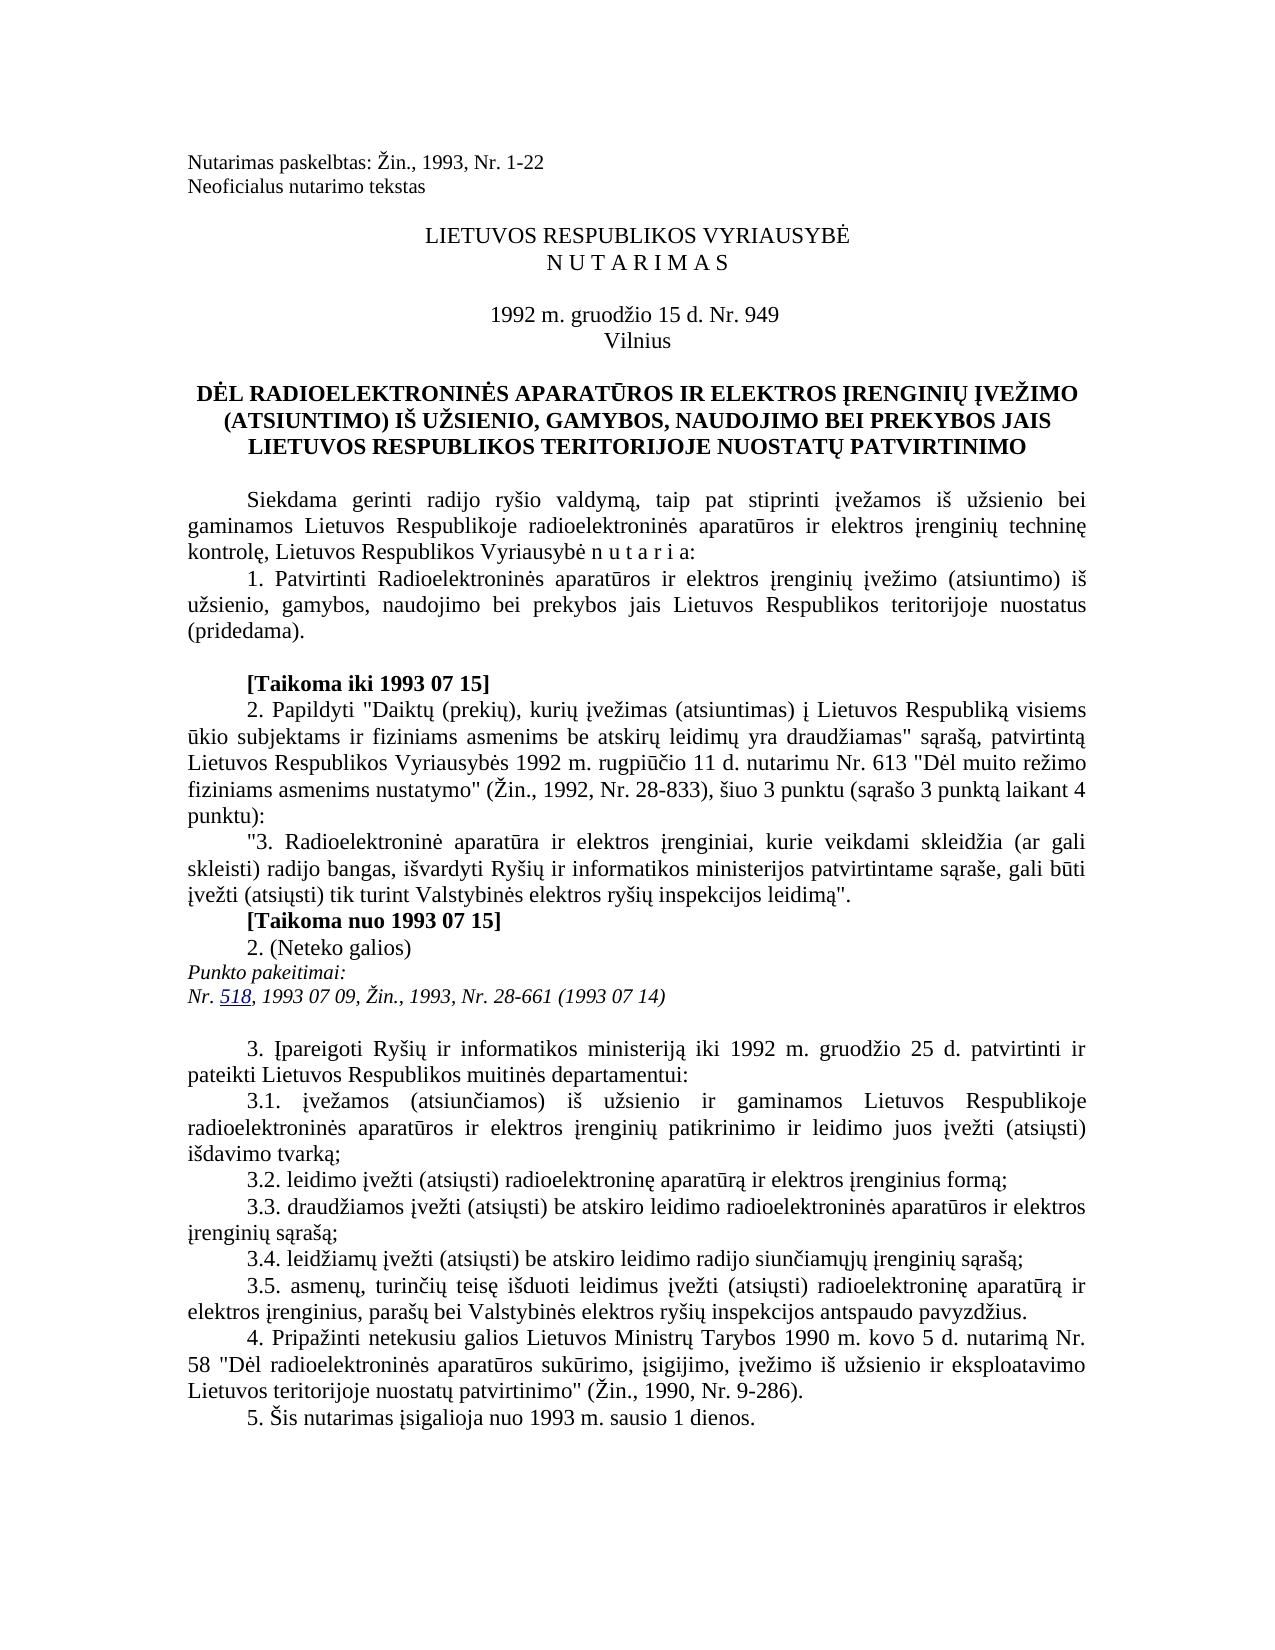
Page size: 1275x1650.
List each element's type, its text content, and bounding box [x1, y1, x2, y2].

text N U T A R I M A S [187, 248, 1087, 275]
text Vilnius [187, 328, 1087, 354]
text [Taikoma iki 1993 07 15] [187, 670, 1087, 697]
text 1992 m. gruodžio 15 d. Nr. 949 [187, 301, 1087, 328]
text 3.4. leidžiamų įvežti (atsiųsti) be atskiro leidimo radijo siunčiamųjų įrenginių sąrašą; [187, 1245, 1087, 1272]
text 4. Pripažinti netekusiu galios Lietuvos Ministrų Tarybos 1990 m. kovo 5 d. nutarimą Nr. 58 "Dėl radioelektroninės aparatūros sukūrimo, įsigijimo, įvežimo iš užsienio ir eksploatavimo Lietuvos teritorijoje nuostatų patvirtinimo" (Žin., 1990, Nr. 9-286). [187, 1324, 1087, 1403]
text 3.2. leidimo įvežti (atsiųsti) radioelektroninę aparatūrą ir elektros įrenginius formą; [187, 1166, 1087, 1193]
text 5. Šis nutarimas įsigalioja nuo 1993 m. sausio 1 dienos. [187, 1403, 1087, 1430]
text Punkto pakeitimai: [187, 960, 1087, 984]
text Nutarimas paskelbtas: Žin., 1993, Nr. 1-22 [187, 150, 1087, 174]
text 2. (Neteko galios) [187, 934, 1087, 960]
text Siekdama gerinti radijo ryšio valdymą, taip pat stiprinti įvežamos iš užsienio bei gaminamos Lietuvos Respublikoje radioelektroninės aparatūros ir elektros įrenginių techninę kontrolę, Lietuvos Respublikos Vyriausybė n u t a r i a: [187, 486, 1087, 565]
text 3. Įpareigoti Ryšių ir informatikos ministeriją iki 1992 m. gruodžio 25 d. patvirtinti ir pateikti Lietuvos Respublikos muitinės departamentui: [187, 1034, 1087, 1087]
text [Taikoma nuo 1993 07 15] [187, 907, 1087, 934]
text Neoficialus nutarimo tekstas [187, 174, 1087, 198]
text Nr. 518, 1993 07 09, Žin., 1993, Nr. 28-661 (1993 07 14) [187, 984, 1087, 1008]
text LIETUVOS RESPUBLIKOS VYRIAUSYBĖ [187, 222, 1087, 248]
text 1. Patvirtinti Radioelektroninės aparatūros ir elektros įrenginių įvežimo (atsiuntimo) iš užsienio, gamybos, naudojimo bei prekybos jais Lietuvos Respublikos teritorijoje nuostatus (pridedama). [187, 565, 1087, 644]
text 3.1. įvežamos (atsiunčiamos) iš užsienio ir gaminamos Lietuvos Respublikoje radioelektroninės aparatūros ir elektros įrenginių patikrinimo ir leidimo juos įvežti (atsiųsti) išdavimo tvarką; [187, 1087, 1087, 1166]
text 2. Papildyti "Daiktų (prekių), kurių įvežimas (atsiuntimas) į Lietuvos Respubliką visiems ūkio subjektams ir fiziniams asmenims be atskirų leidimų yra draudžiamas" sąrašą, patvirtintą Lietuvos Respublikos Vyriausybės 1992 m. rugpiūčio 11 d. nutarimu Nr. 613 "Dėl muito režimo fiziniams asmenims nustatymo" (Žin., 1992, Nr. 28-833), šiuo 3 punktu (sąrašo 3 punktą laikant 4 punktu): [187, 697, 1087, 828]
text 3.5. asmenų, turinčių teisę išduoti leidimus įvežti (atsiųsti) radioelektroninę aparatūrą ir elektros įrenginius, parašų bei Valstybinės elektros ryšių inspekcijos antspaudo pavyzdžius. [187, 1272, 1087, 1324]
text 3.3. draudžiamos įvežti (atsiųsti) be atskiro leidimo radioelektroninės aparatūros ir elektros įrenginių sąrašą; [187, 1193, 1087, 1245]
text "3. Radioelektroninė aparatūra ir elektros įrenginiai, kurie veikdami skleidžia (ar gali skleisti) radijo bangas, išvardyti Ryšių ir informatikos ministerijos patvirtintame sąraše, gali būti įvežti (atsiųsti) tik turint Valstybinės elektros ryšių inspekcijos leidimą". [187, 828, 1087, 907]
text DĖL RADIOELEKTRONINĖS APARATŪROS IR ELEKTROS ĮRENGINIŲ ĮVEŽIMO (ATSIUNTIMO) IŠ UŽSIENIO, GAMYBOS, NAUDOJIMO BEI PREKYBOS JAIS LIETUVOS RESPUBLIKOS TERITORIJOJE NUOSTATŲ PATVIRTINIMO [187, 380, 1087, 459]
